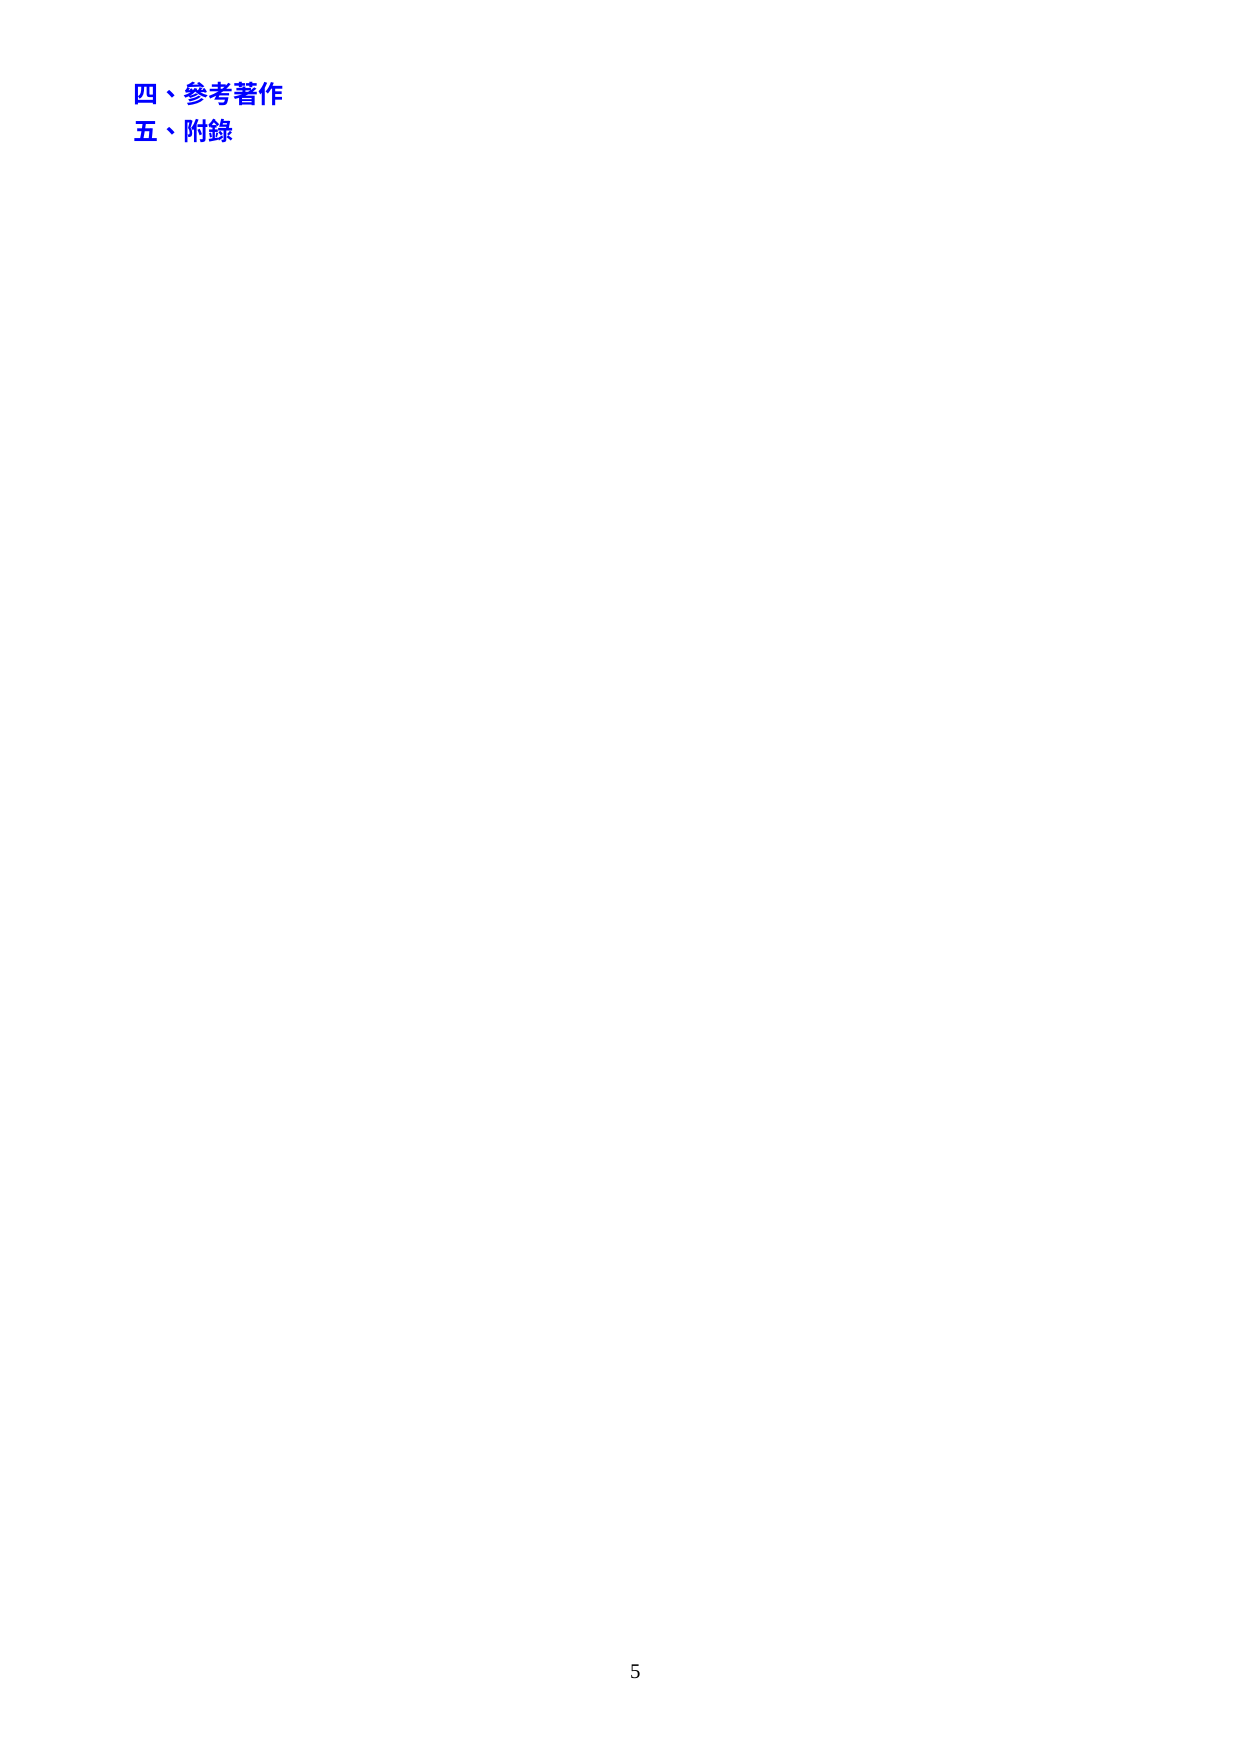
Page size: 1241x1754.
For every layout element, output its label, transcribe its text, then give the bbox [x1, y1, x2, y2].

text 四、參考著作 [133, 75, 1137, 111]
text 五、附錄 [133, 111, 1137, 147]
